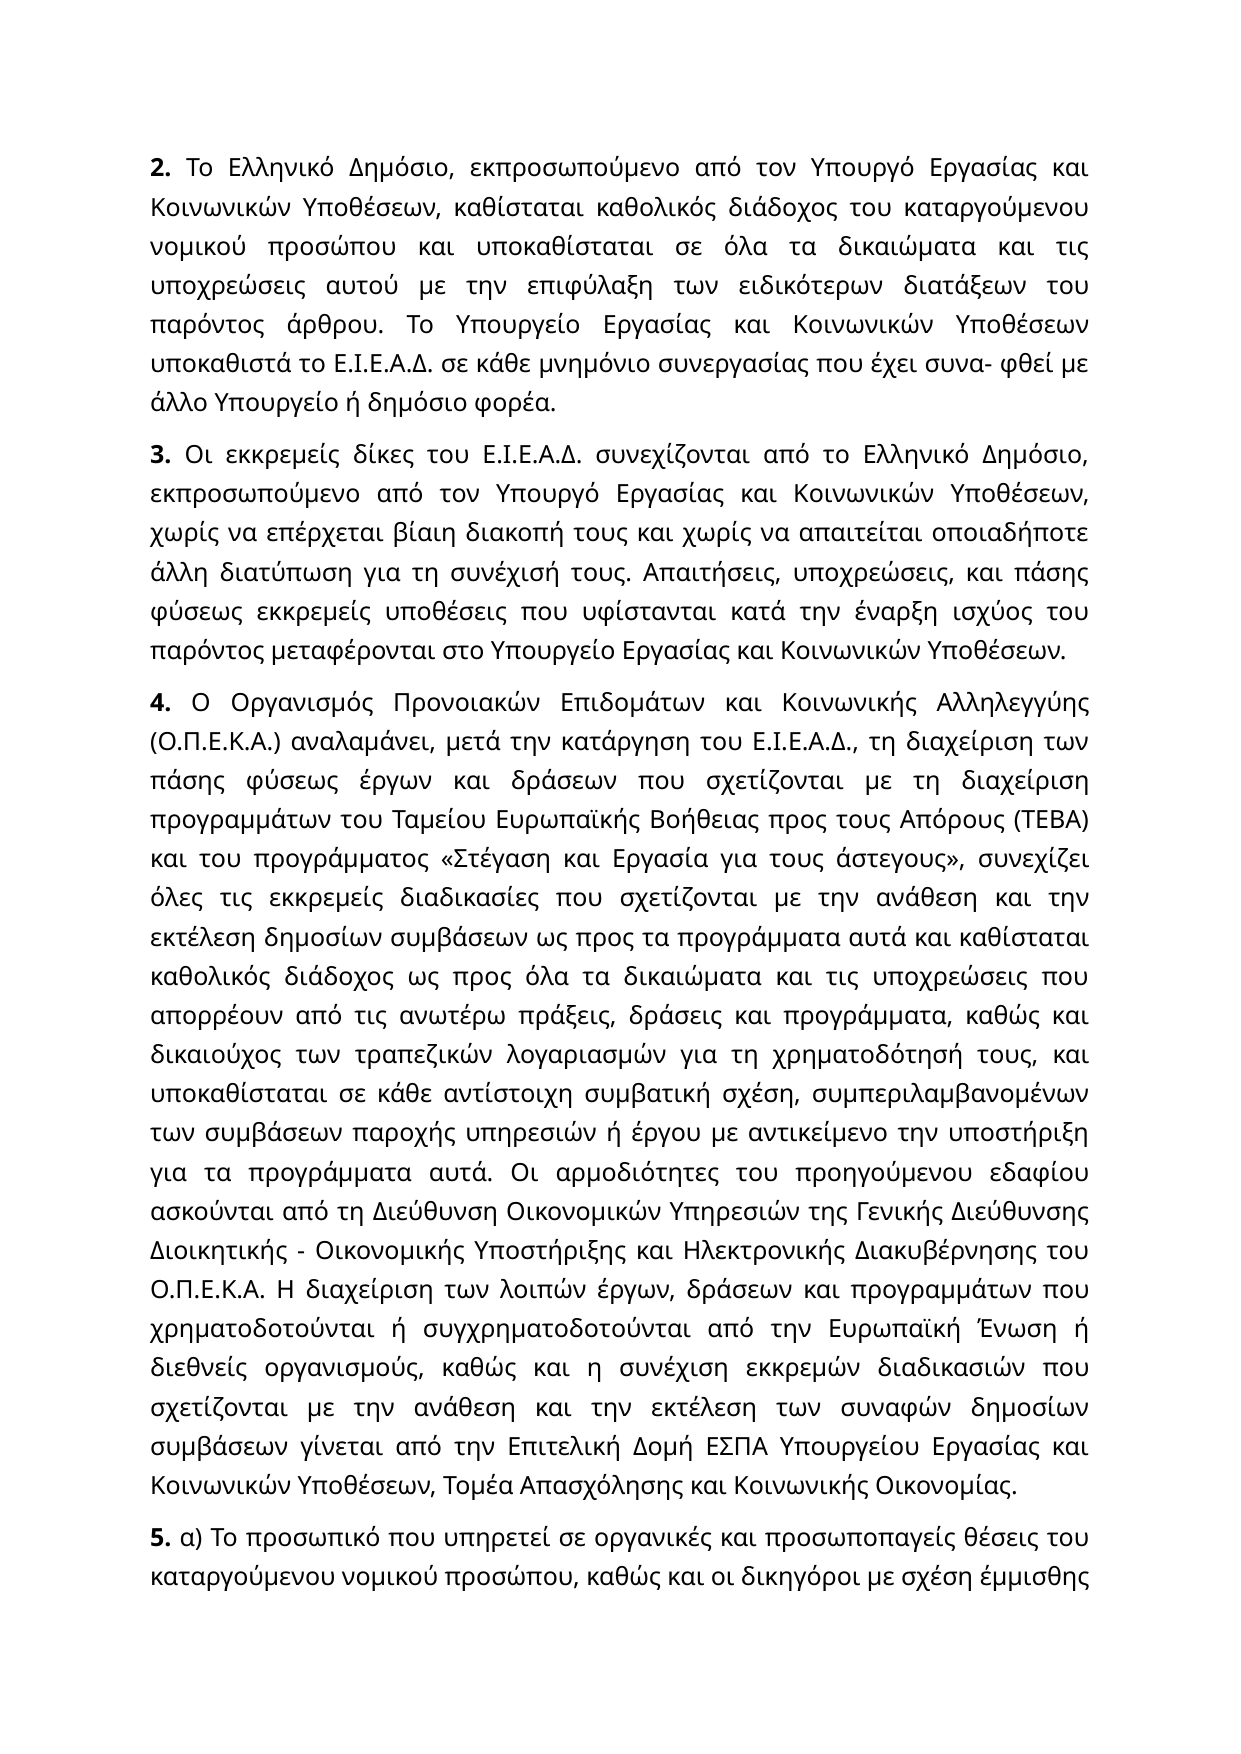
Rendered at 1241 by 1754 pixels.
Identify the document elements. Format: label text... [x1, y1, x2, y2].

text 5. α) Το προσωπικό που υπηρετεί σε οργανικές και προσωποπαγείς θέσεις του καταργούμενου νομικού προσώπου, καθώς και οι δικηγόροι με σχέση έμμισθης [150, 1519, 1090, 1592]
text 4. Ο Οργανισμός Προνοιακών Επιδομάτων και Κοινωνικής Αλληλεγγύης (Ο.Π.Ε.Κ.Α.) αναλαμάνει, μετά την κατάργηση του Ε.Ι.Ε.Α.Δ., τη διαχείριση των πάσης φύσεως έργων και δράσεων που σχετίζονται με τη διαχείριση προγραμμάτων του Ταμείου Ευρωπαϊκής Βοήθειας προς τους Απόρους (ΤΕΒΑ) και του προγράμματος «Στέγαση και Εργασία για τους άστεγους», συνεχίζει όλες τις εκκρεμείς διαδικασίες που σχετίζονται με την ανάθεση και την εκτέλεση δημοσίων συμβάσεων ως προς τα προγράμματα αυτά και καθίσταται καθολικός διάδοχος ως προς όλα τα δικαιώματα και τις υποχρεώσεις που απορρέουν από τις ανωτέρω πράξεις, δράσεις και προγράμματα, καθώς και δικαιούχος των τραπεζικών λογαριασμών για τη χρηματοδότησή τους, και υποκαθίσταται σε κάθε αντίστοιχη συμβατική σχέση, συμπεριλαμβανομένων των συμβάσεων παροχής υπηρεσιών ή έργου με αντικείμενο την υποστήριξη για τα προγράμματα αυτά. Οι αρμοδιότητες του προηγούμενου εδαφίου ασκούνται από τη Διεύθυνση Οικονομικών Υπηρεσιών της Γενικής Διεύθυνσης Διοικητικής - Οικονομικής Υποστήριξης και Ηλεκτρονικής Διακυβέρνησης του Ο.Π.Ε.Κ.Α. Η διαχείριση των λοιπών έργων, δράσεων και προγραμμάτων που χρηματοδοτούνται ή συγχρηματοδοτούνται από την Ευρωπαϊκή Ένωση ή διεθνείς οργανισμούς, καθώς και η συνέχιση εκκρεμών διαδικασιών που σχετίζονται με την ανάθεση και την εκτέλεση των συναφών δημοσίων συμβάσεων γίνεται από την Επιτελική Δομή ΕΣΠΑ Υπουργείου Εργασίας και Κοινωνικών Υποθέσεων, Τομέα Απασχόλησης και Κοινωνικής Οικονομίας. [150, 684, 1090, 1502]
text 3. Οι εκκρεμείς δίκες του Ε.Ι.Ε.Α.Δ. συνεχίζονται από το Ελληνικό Δημόσιο, εκπροσωπούμενο από τον Υπουργό Εργασίας και Κοινωνικών Υποθέσεων, χωρίς να επέρχεται βίαιη διακοπή τους και χωρίς να απαιτείται οποιαδήποτε άλλη διατύπωση για τη συνέχισή τους. Απαιτήσεις, υποχρεώσεις, και πάσης φύσεως εκκρεμείς υποθέσεις που υφίστανται κατά την έναρξη ισχύος του παρόντος μεταφέρονται στο Υπουργείο Εργασίας και Κοινωνικών Υποθέσεων. [150, 437, 1090, 667]
text 2. Το Ελληνικό Δημόσιο, εκπροσωπούμενο από τον Υπουργό Εργασίας και Κοινωνικών Υποθέσεων, καθίσταται καθολικός διάδοχος του καταργούμενου νομικού προσώπου και υποκαθίσταται σε όλα τα δικαιώματα και τις υποχρεώσεις αυτού με την επιφύλαξη των ειδικότερων διατάξεων του παρόντος άρθρου. Το Υπουργείο Εργασίας και Κοινωνικών Υποθέσεων υποκαθιστά το Ε.Ι.Ε.Α.Δ. σε κάθε μνημόνιο συνεργασίας που έχει συνα- φθεί με άλλο Υπουργείο ή δημόσιο φορέα. [150, 150, 1090, 419]
